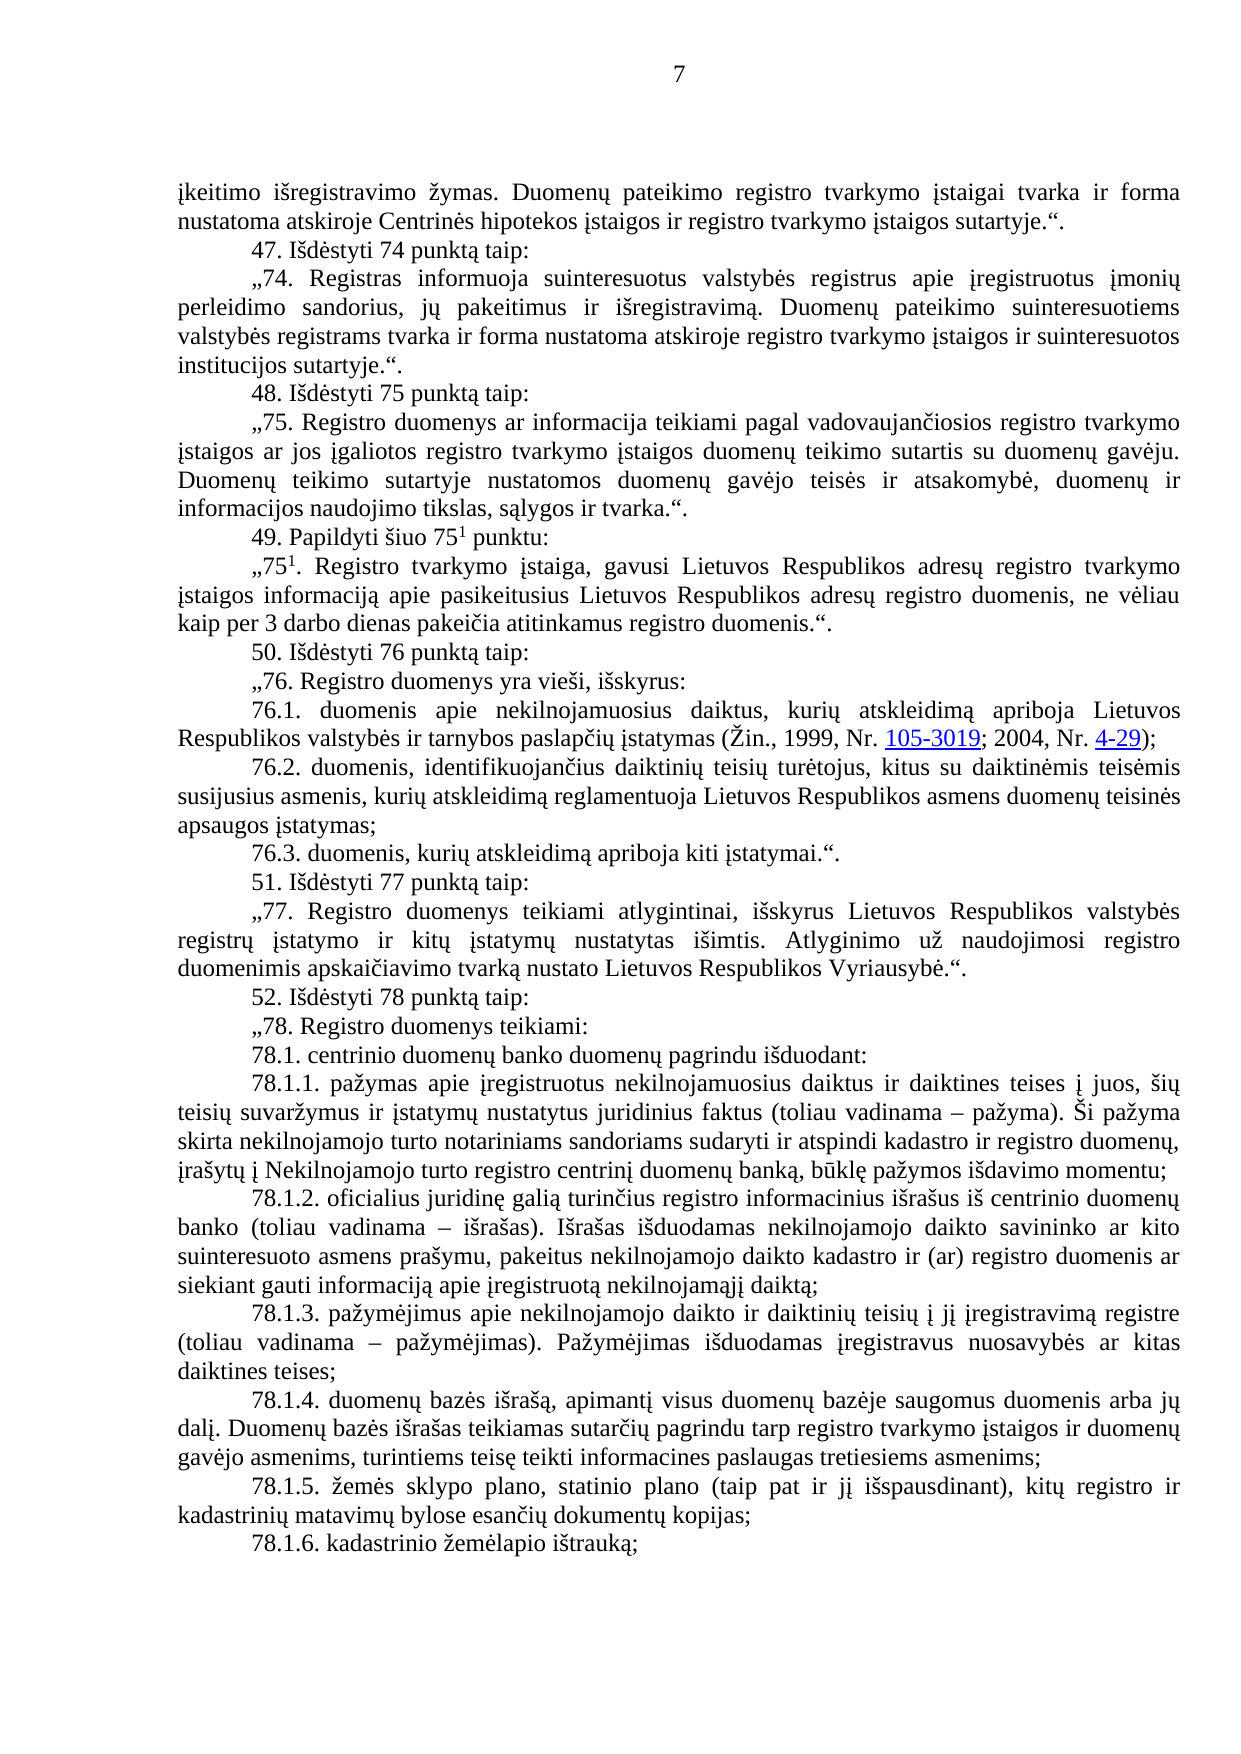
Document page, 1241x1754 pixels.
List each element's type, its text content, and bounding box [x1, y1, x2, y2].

text „76. Registro duomenys yra vieši, išskyrus: [177, 666, 1181, 695]
text „77. Registro duomenys teikiami atlygintinai, išskyrus Lietuvos Respublikos valstybės registrų įstatymo ir kitų įstatymų nustatytas išimtis. Atlyginimo už naudojimosi registro duomenimis apskaičiavimo tvarką nustato Lietuvos Respublikos Vyriausybė.“. [177, 896, 1181, 982]
text 78.1.1. pažymas apie įregistruotus nekilnojamuosius daiktus ir daiktines teises į juos, šių teisių suvaržymus ir įstatymų nustatytus juridinius faktus (toliau vadinama – pažyma). Ši pažyma skirta nekilnojamojo turto notariniams sandoriams sudaryti ir atspindi kadastro ir registro duomenų, įrašytų į Nekilnojamojo turto registro centrinį duomenų banką, būklę pažymos išdavimo momentu; [177, 1068, 1181, 1183]
text 50. Išdėstyti 76 punktą taip: [177, 637, 1181, 666]
text 52. Išdėstyti 78 punktą taip: [177, 982, 1181, 1011]
text 76.1. duomenis apie nekilnojamuosius daiktus, kurių atskleidimą apriboja Lietuvos Respublikos valstybės ir tarnybos paslapčių įstatymas (Žin., 1999, Nr. 105-3019; 2004, Nr. 4-29); [177, 695, 1181, 752]
text 49. Papildyti šiuo 751 punktu: [177, 522, 1181, 551]
text „74. Registras informuoja suinteresuotus valstybės registrus apie įregistruotus įmonių perleidimo sandorius, jų pakeitimus ir išregistravimą. Duomenų pateikimo suinteresuotiems valstybės registrams tvarka ir forma nustatoma atskiroje registro tvarkymo įstaigos ir suinteresuotos institucijos sutartyje.“. [177, 263, 1181, 378]
text 48. Išdėstyti 75 punktą taip: [177, 378, 1181, 407]
text „75. Registro duomenys ar informacija teikiami pagal vadovaujančiosios registro tvarkymo įstaigos ar jos įgaliotos registro tvarkymo įstaigos duomenų teikimo sutartis su duomenų gavėju. Duomenų teikimo sutartyje nustatomos duomenų gavėjo teisės ir atsakomybė, duomenų ir informacijos naudojimo tikslas, sąlygos ir tvarka.“. [177, 407, 1181, 522]
text 78.1.6. kadastrinio žemėlapio ištrauką; [177, 1528, 1181, 1557]
text „78. Registro duomenys teikiami: [177, 1011, 1181, 1040]
text „751. Registro tvarkymo įstaiga, gavusi Lietuvos Respublikos adresų registro tvarkymo įstaigos informaciją apie pasikeitusius Lietuvos Respublikos adresų registro duomenis, ne vėliau kaip per 3 darbo dienas pakeičia atitinkamus registro duomenis.“. [177, 551, 1181, 637]
text 78.1.4. duomenų bazės išrašą, apimantį visus duomenų bazėje saugomus duomenis arba jų dalį. Duomenų bazės išrašas teikiamas sutarčių pagrindu tarp registro tvarkymo įstaigos ir duomenų gavėjo asmenims, turintiems teisę teikti informacines paslaugas tretiesiems asmenims; [177, 1385, 1181, 1471]
text 78.1.2. oficialius juridinę galią turinčius registro informacinius išrašus iš centrinio duomenų banko (toliau vadinama – išrašas). Išrašas išduodamas nekilnojamojo daikto savininko ar kito suinteresuoto asmens prašymu, pakeitus nekilnojamojo daikto kadastro ir (ar) registro duomenis ar siekiant gauti informaciją apie įregistruotą nekilnojamąjį daiktą; [177, 1183, 1181, 1298]
text 78.1. centrinio duomenų banko duomenų pagrindu išduodant: [177, 1040, 1181, 1068]
text 51. Išdėstyti 77 punktą taip: [177, 867, 1181, 896]
text 76.2. duomenis, identifikuojančius daiktinių teisių turėtojus, kitus su daiktinėmis teisėmis susijusius asmenis, kurių atskleidimą reglamentuoja Lietuvos Respublikos asmens duomenų teisinės apsaugos įstatymas; [177, 752, 1181, 838]
text 47. Išdėstyti 74 punktą taip: [177, 235, 1181, 263]
text 76.3. duomenis, kurių atskleidimą apriboja kiti įstatymai.“. [177, 838, 1181, 867]
text įkeitimo išregistravimo žymas. Duomenų pateikimo registro tvarkymo įstaigai tvarka ir forma nustatoma atskiroje Centrinės hipotekos įstaigos ir registro tvarkymo įstaigos sutartyje.“. [177, 177, 1181, 235]
text 78.1.5. žemės sklypo plano, statinio plano (taip pat ir jį išspausdinant), kitų registro ir kadastrinių matavimų bylose esančių dokumentų kopijas; [177, 1471, 1181, 1528]
text 78.1.3. pažymėjimus apie nekilnojamojo daikto ir daiktinių teisių į jį įregistravimą registre (toliau vadinama – pažymėjimas). Pažymėjimas išduodamas įregistravus nuosavybės ar kitas daiktines teises; [177, 1298, 1181, 1385]
